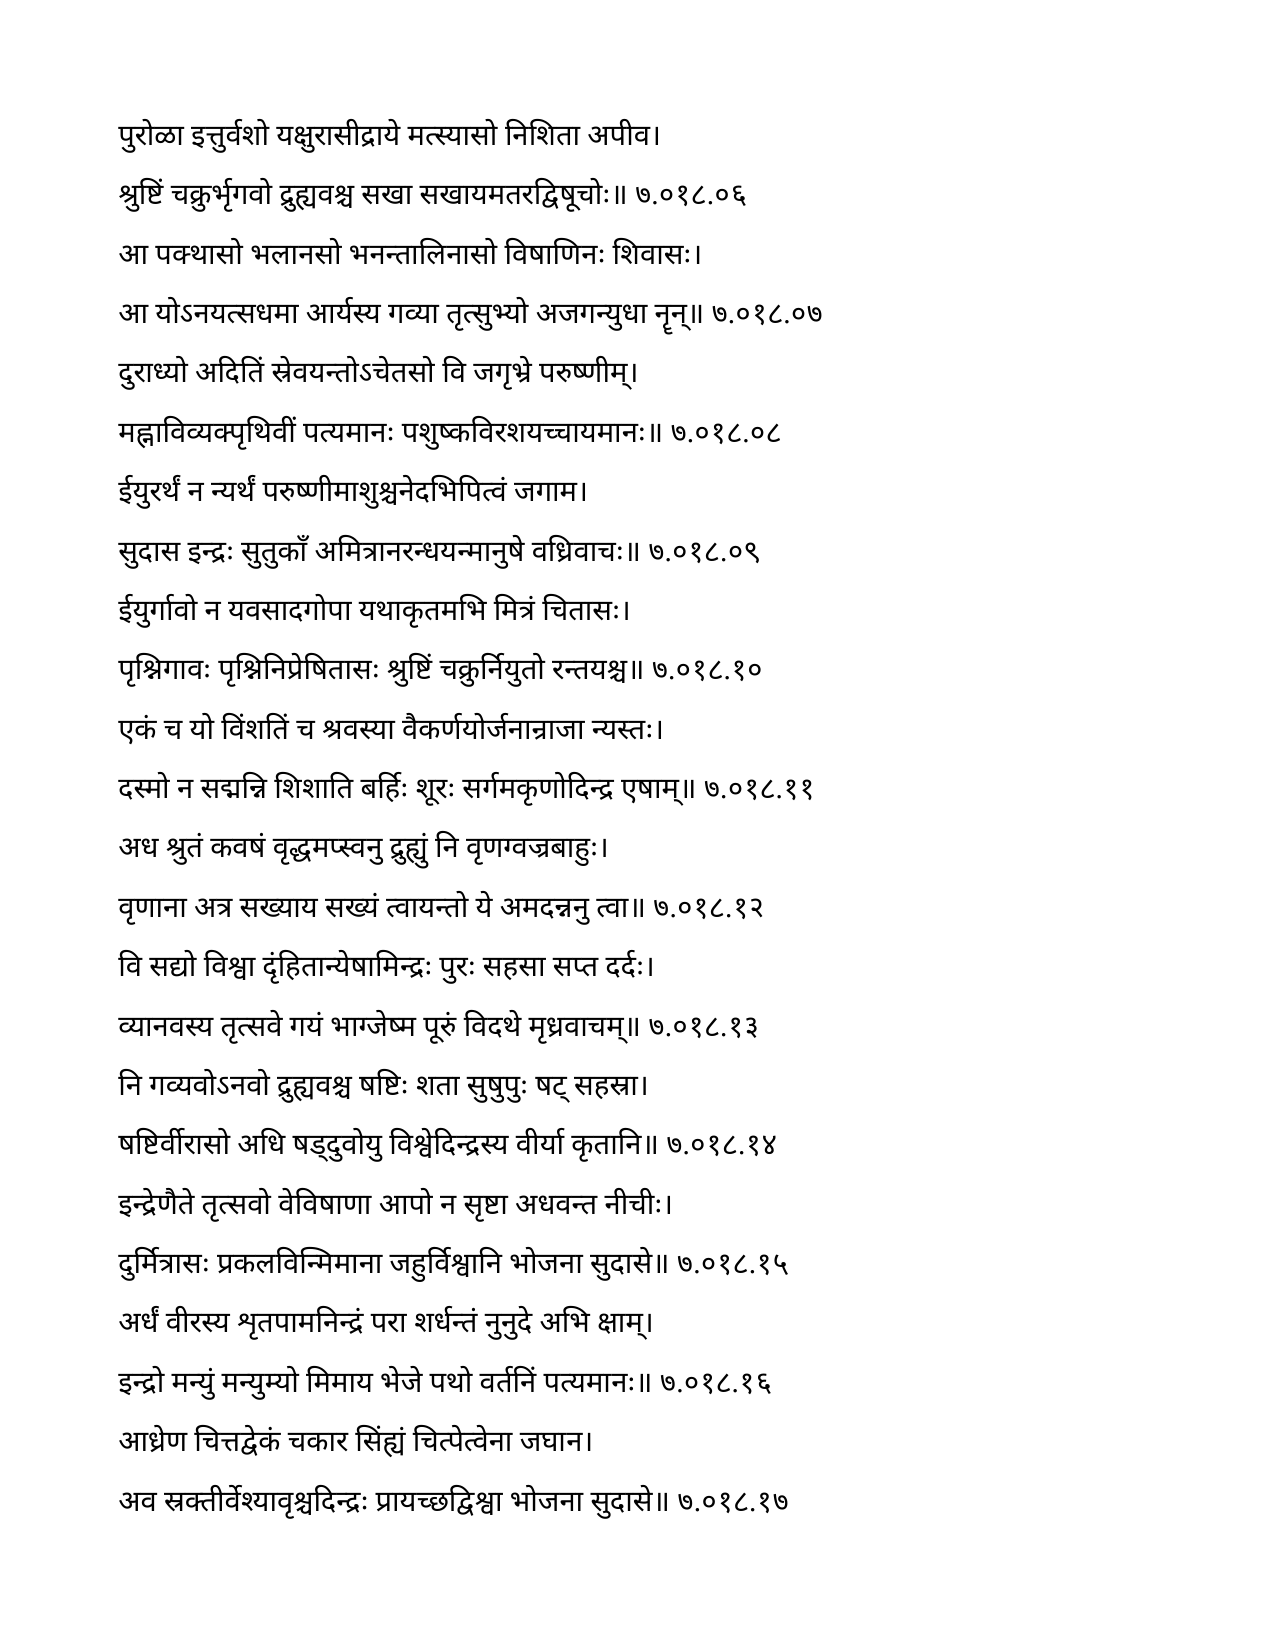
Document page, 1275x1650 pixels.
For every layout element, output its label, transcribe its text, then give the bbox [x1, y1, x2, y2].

text अर्धं वीरस्य शृतपामनिन्द्रं परा शर्धन्तं नुनुदे अभि क्षाम्। [118, 1306, 319, 1339]
text वृणाना अत्र सख्याय सख्यं त्वायन्तो ये अमदन्ननु त्वा॥ ७.०१८.१२ [118, 890, 1157, 923]
text वि सद्यो विश्वा दृंहितान्येषामिन्द्रः पुरः सहसा सप्त दर्दः। [118, 949, 1157, 983]
text पुरोळा इत्तुर्वशो यक्षुरासीद्राये मत्स्यासो निशिता अपीव। [118, 118, 1157, 152]
text आ योऽनयत्सधमा आर्यस्य गव्या तृत्सुभ्यो अजगन्युधा नॄन्॥ ७.०१८.०७ [118, 296, 1157, 330]
text अर्धं वीरस्य शृतपामनिन्द्रं परा शर्धन्तं नुनुदे अभि क्षाम्। [252, 1306, 525, 1339]
text पृश्निगावः पृश्निनिप्रेषितासः श्रुष्टिं चक्रुर्नियुतो रन्तयश्च॥ ७.०१८.१० [118, 652, 1157, 686]
text व्यानवस्य तृत्सवे गयं भाग्जेष्म पूरुं विदथे मृध्रवाचम्॥ ७.०१८.१३ [118, 1009, 1157, 1042]
text दुराध्यो अदितिं स्रेवयन्तोऽचेतसो वि जगृभ्रे परुष्णीम्। [118, 356, 1157, 389]
text दस्मो न सद्मन्नि शिशाति बर्हिः शूरः सर्गमकृणोदिन्द्र एषाम्॥ ७.०१८.११ [118, 771, 1157, 805]
text ईयुरर्थं न न्यर्थं परुष्णीमाशुश्चनेदभिपित्वं जगाम। [118, 474, 1157, 508]
text आध्रेण चित्तद्वेकं चकार सिंह्यं चित्पेत्वेना जघान। [118, 1424, 1157, 1458]
text इन्द्रो मन्युं मन्युम्यो मिमाय भेजे पथो वर्तनिं पत्यमानः॥ ७.०१८.१६ [118, 1365, 1157, 1398]
text षष्टिर्वीरासो अधि षड्दुवोयु विश्वेदिन्द्रस्य वीर्या कृतानि॥ ७.०१८.१४ [118, 1127, 1157, 1161]
text अव स्रक्तीर्वेश्यावृश्चदिन्द्रः प्रायच्छद्विश्वा भोजना सुदासे॥ ७.०१८.१७ [118, 1484, 1157, 1517]
text मह्नाविव्यक्पृथिवीं पत्यमानः पशुष्कविरशयच्चायमानः॥ ७.०१८.०८ [118, 415, 1157, 448]
text अर्धं वीरस्य शृतपामनिन्द्रं परा शर्धन्तं नुनुदे अभि क्षाम्। [515, 1306, 1157, 1339]
text एकं च यो विंशतिं च श्रवस्या वैकर्णयोर्जनान्राजा न्यस्तः। [118, 712, 1157, 745]
text आ पक्थासो भलानसो भनन्तालिनासो विषाणिनः शिवासः। [118, 237, 1157, 270]
text सुदास इन्द्रः सुतुकाँ अमित्रानरन्धयन्मानुषे वध्रिवाचः॥ ७.०१८.०९ [118, 534, 1157, 567]
text अध श्रुतं कवषं वृद्धमप्स्वनु द्रुह्युं नि वृणग्वज्रबाहुः। [118, 831, 1157, 864]
text ईयुर्गावो न यवसादगोपा यथाकृतमभि मित्रं चितासः। [118, 593, 1157, 627]
text दुर्मित्रासः प्रकलविन्मिमाना जहुर्विश्वानि भोजना सुदासे॥ ७.०१८.१५ [118, 1246, 1157, 1280]
text इन्द्रेणैते तृत्सवो वेविषाणा आपो न सृष्टा अधवन्त नीचीः। [118, 1187, 1157, 1220]
text नि गव्यवोऽनवो द्रुह्यवश्च षष्टिः शता सुषुपुः षट् सहस्रा। [118, 1068, 1157, 1102]
text श्रुष्टिं चक्रुर्भृगवो द्रुह्यवश्च सखा सखायमतरद्विषूचोः॥ ७.०१८.०६ [118, 177, 1157, 211]
